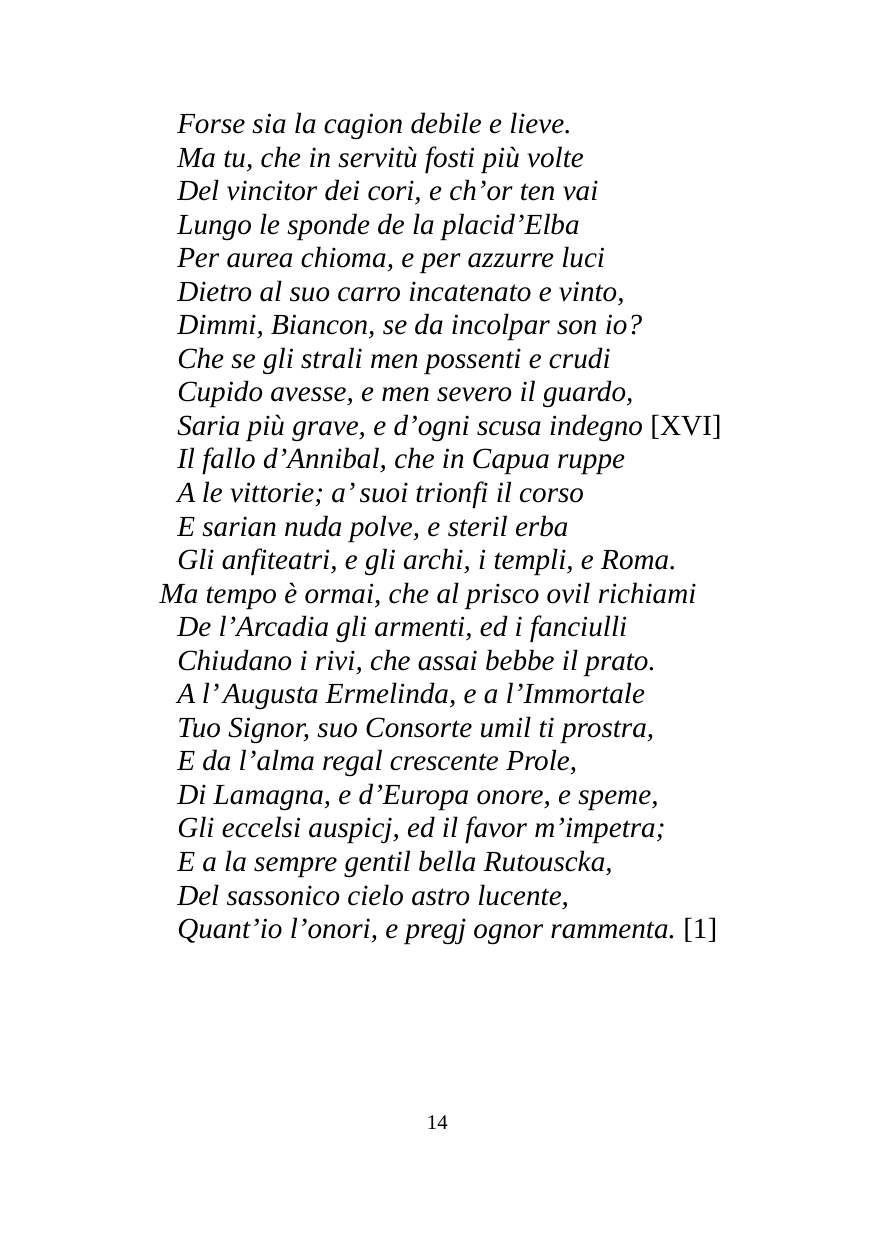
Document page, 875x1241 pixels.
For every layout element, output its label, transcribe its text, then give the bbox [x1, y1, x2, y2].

text Forse sia la cagion debile e lieve. Ma tu, che in servitù fosti più volte Del vincitor dei cori, e chʼor ten vai Lungo le sponde de la placid’Elba Per aurea chioma, e per azzurre luci Dietro al suo carro incatenato e vinto, Dimmi, Biancon, se da incolpar son io? Che se gli strali men possenti e crudi Cupido avesse, e men severo il guardo, Saria più grave, e dʼogni scusa indegno [XVI] Il fallo d’Annibal, che in Capua ruppe A le vittorie; a’ suoi trionfi il corso E sarian nuda polve, e steril erba Gli anfiteatri, e gli archi, i templi, e Roma. [159, 106, 768, 576]
text Ma tempo è ormai, che al prisco ovil richiami De l’Arcadia gli armenti, ed i fanciulli Chiudano i rivi, che assai bebbe il prato. A l’ Augusta Ermelinda, e a l’Immortale Tuo Signor, suo Consorte umil ti prostra, E da l’alma regal crescente Prole, Di Lamagna, e d’Europa onore, e speme, Gli eccelsi auspicj, ed il favor mʼimpetra; E a la sempre gentil bella Rutouscka, Del sassonico cielo astro lucente, Quant’io l’onori, e pregj ognor rammenta. [1] [159, 576, 768, 945]
